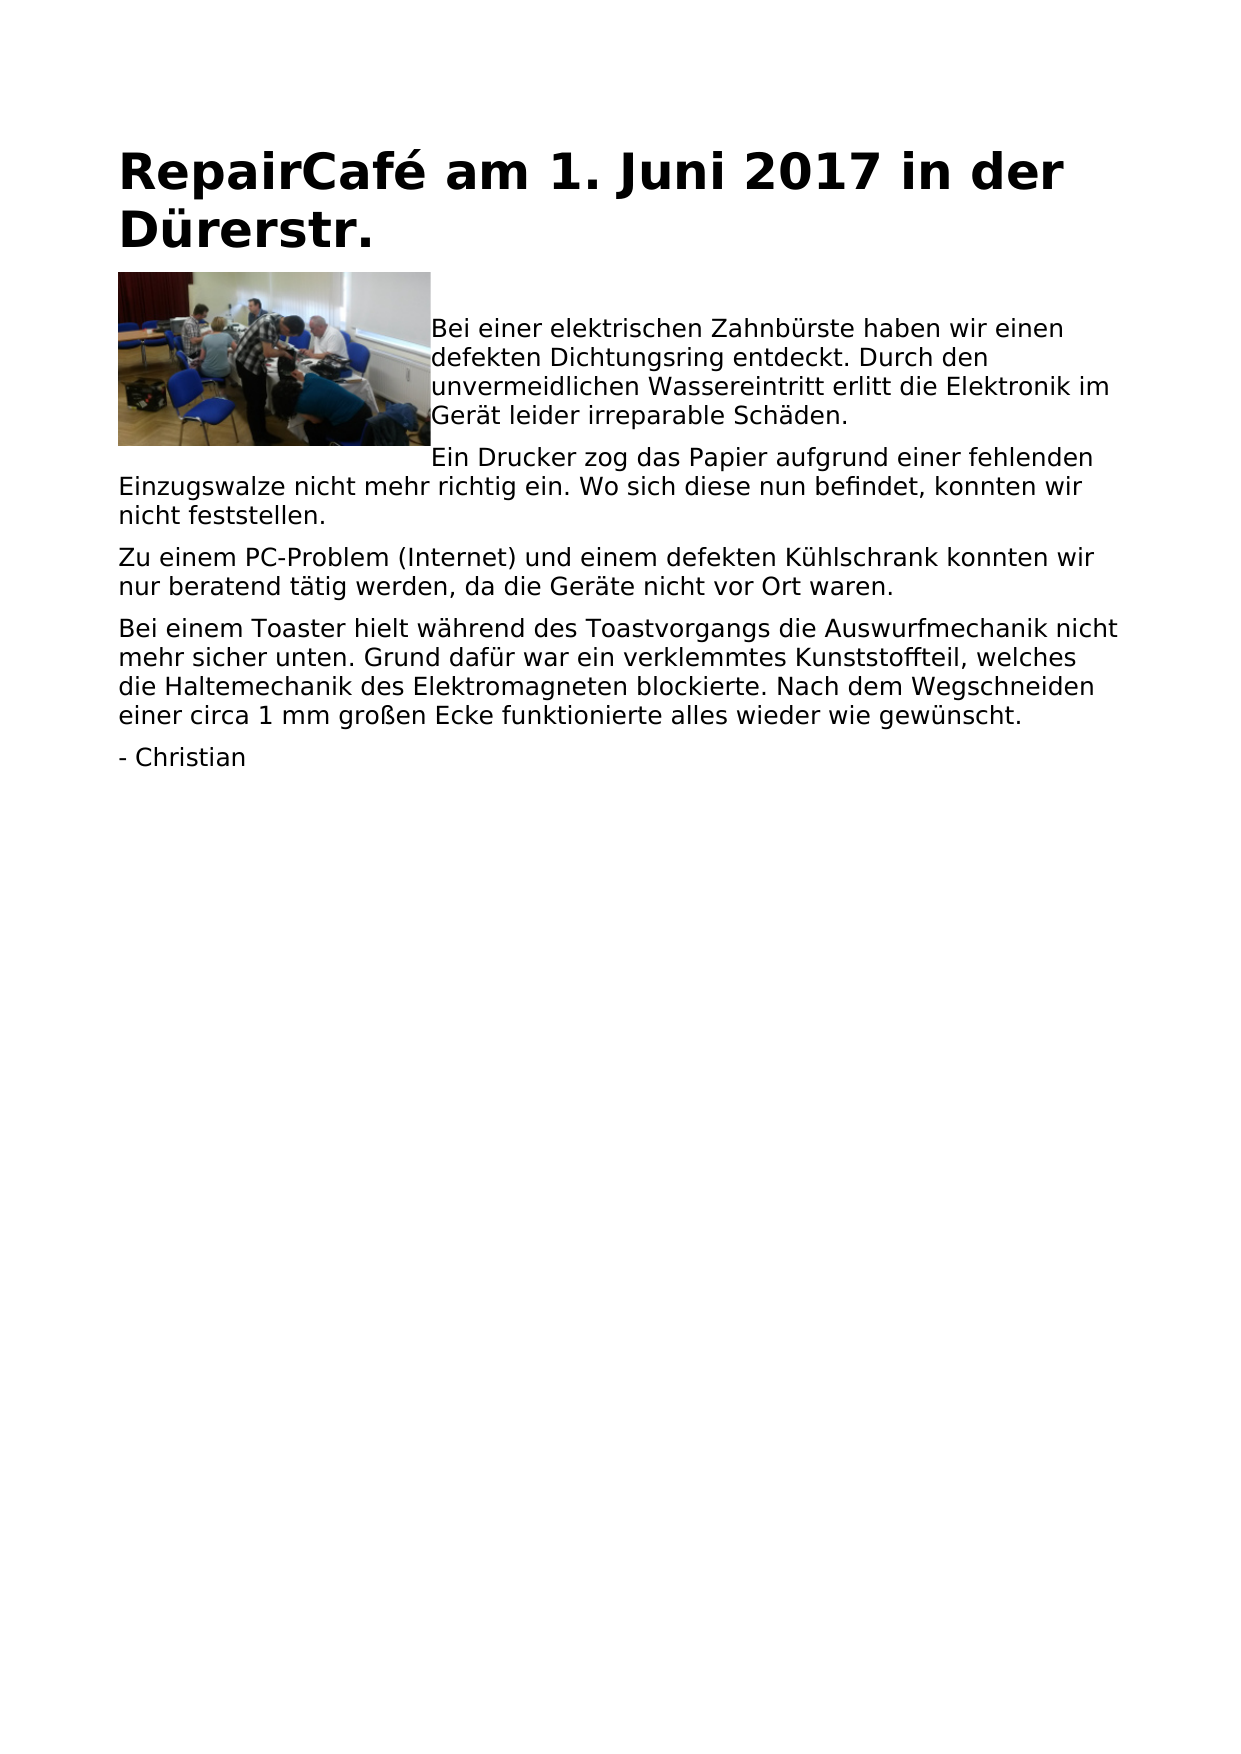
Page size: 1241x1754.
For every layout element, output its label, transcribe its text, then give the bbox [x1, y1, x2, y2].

text - Christian [118, 743, 1122, 772]
subtitle RepairCafé am 1. Juni 2017 in der Dürerstr. [118, 143, 1122, 259]
text Bei einer elektrischen Zahnbürste haben wir einen defekten Dichtungsring entdeckt. Durch den unvermeidlichen Wassereintritt erlitt die Elektronik im Gerät leider irreparable Schäden. [431, 314, 1122, 430]
text Zu einem PC-Problem (Internet) und einem defekten Kühlschrank konnten wir nur beratend tätig werden, da die Geräte nicht vor Ort waren. [118, 543, 1122, 601]
picture [118, 272, 431, 446]
text Ein Drucker zog das Papier aufgrund einer fehlenden Einzugswalze nicht mehr richtig ein. Wo sich diese nun befindet, konnten wir nicht feststellen. [118, 443, 1122, 530]
text Bei einem Toaster hielt während des Toastvorgangs die Auswurfmechanik nicht mehr sicher unten. Grund dafür war ein verklemmtes Kunststoffteil, welches die Haltemechanik des Elektromagneten blockierte. Nach dem Wegschneiden einer circa 1 mm großen Ecke funktionierte alles wieder wie gewünscht. [118, 614, 1122, 730]
